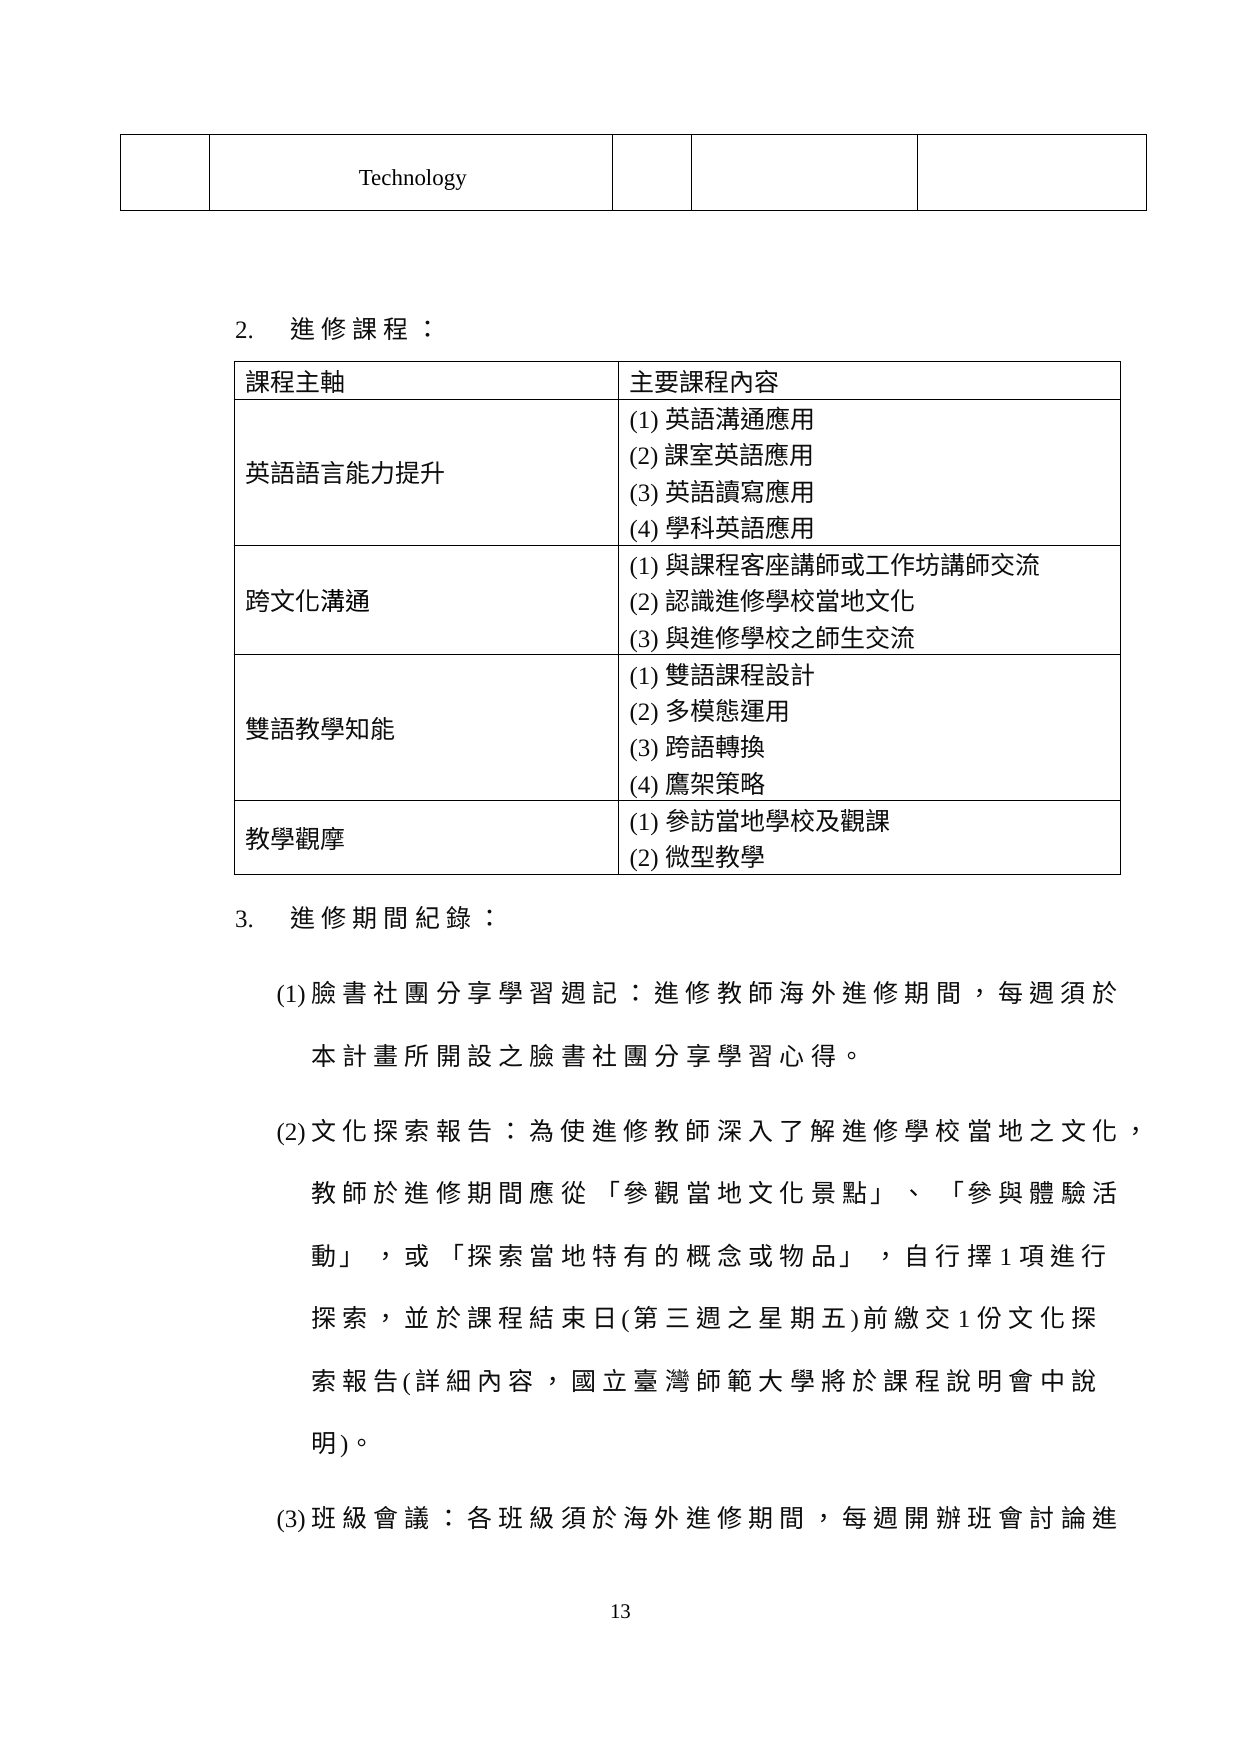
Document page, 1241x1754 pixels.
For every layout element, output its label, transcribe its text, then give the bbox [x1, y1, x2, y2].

table_cell 英語語言能力提升 [235, 400, 618, 544]
table_cell 雙語教學知能 [235, 655, 618, 800]
table_cell (1) 參訪當地學校及觀課 (2) 微型教學 [619, 801, 1120, 874]
table_header 主要課程內容 [619, 362, 1120, 398]
table_cell (1) 雙語課程設計 (2) 多模態運用 (3) 跨語轉換 (4) 鷹架策略 [619, 655, 1120, 800]
table_cell 跨文化溝通 [235, 546, 618, 654]
table_header 課程主軸 [235, 362, 618, 398]
table_cell Technology [210, 135, 612, 210]
table_cell [692, 135, 917, 210]
table_cell [918, 135, 1146, 210]
list 臉書社團分享學習週記：進修教師海外進修期間，每週須於本計畫所開設之臉書社團分享學習心得。 [270, 950, 1120, 1075]
table_cell 教學觀摩 [235, 801, 618, 874]
list 班級會議：各班級須於海外進修期間，每週開辦班會討論進修相關事項，並記錄會議內容(紀錄者由各班自行協調決定)。 [270, 1475, 1120, 1537]
table_cell (1) 英語溝通應用 (2) 課室英語應用 (3) 英語讀寫應用 (4) 學科英語應用 [619, 400, 1120, 544]
table_cell [121, 135, 209, 210]
table_cell [613, 135, 691, 210]
list 進修課程： [229, 286, 1120, 349]
list 文化探索報告：為使進修教師深入了解進修學校當地之文化，教師於進修期間應從「參觀當地文化景點」、「參與體驗活動」，或「探索當地特有的概念或物品」，自行擇1項進行探索，並於課程結束日(第三週之星期五)前繳交1份文化探索報告(詳細內容，國立臺灣師範大學將於課程說明會中說明)。 [270, 1087, 1120, 1462]
table_cell (1) 與課程客座講師或工作坊講師交流 (2) 認識進修學校當地文化 (3) 與進修學校之師生交流 [619, 546, 1120, 654]
list 進修期間紀錄： [229, 875, 1120, 937]
